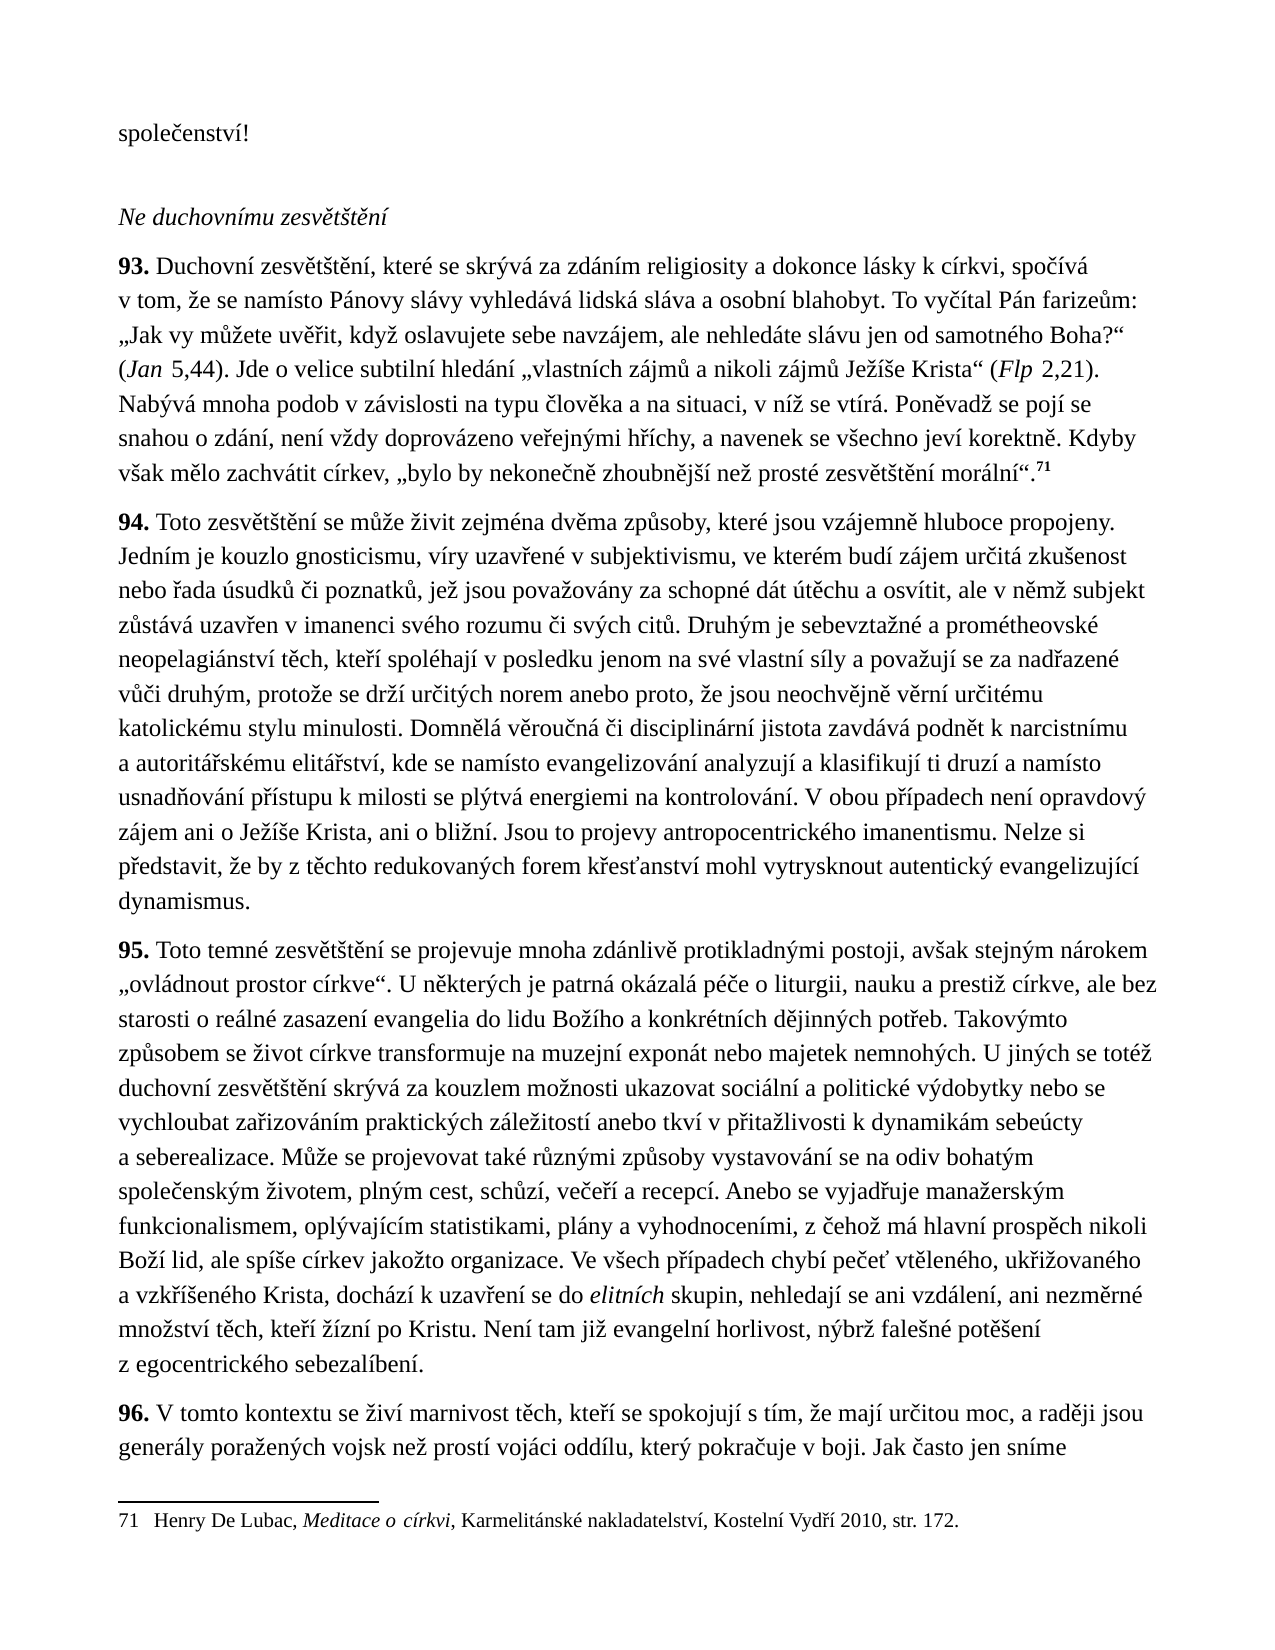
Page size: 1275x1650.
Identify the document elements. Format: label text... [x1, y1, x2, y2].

text 94. Toto zesvětštění se může živit zejména dvěma způsoby, které jsou vzájemně hluboce propojeny. Jedním je kouzlo gnosticismu, víry uzavřené v subjektivismu, ve kterém budí zájem určitá zkušenost nebo řada úsudků či poznatků, jež jsou považovány za schopné dát útěchu a osvítit, ale v němž subjekt zůstává uzavřen v imanenci svého rozumu či svých citů. Druhým je sebevztažné a prométheovské neopelagiánství těch, kteří spoléhají v posledku jenom na své vlastní síly a považují se za nadřazené vůči druhým, protože se drží určitých norem anebo proto, že jsou neochvějně věrní určitému katolickému stylu minulosti. Domnělá věroučná či disciplinární jistota zavdává podnět k narcistnímu a autoritářskému elitářství, kde se namísto evangelizování analyzují a klasifikují ti druzí a namísto usnadňování přístupu k milosti se plýtvá energiemi na kontrolování. V obou případech není opravdový zájem ani o Ježíše Krista, ani o bližní. Jsou to projevy antropocentrického imanentismu. Nelze si představit, že by z těchto redukovaných forem křesťanství mohl vytrysknout autentický evangelizující dynamismus. [118, 507, 1157, 915]
text 93. Duchovní zesvětštění, které se skrývá za zdáním religiosity a dokonce lásky k církvi, spočívá v tom, že se namísto Pánovy slávy vyhledává lidská sláva a osobní blahobyt. To vyčítal Pán farizeům: „Jak vy můžete uvěřit, když oslavujete sebe navzájem, ale nehledáte slávu jen od samotného Boha?“ (Jan 5,44). Jde o velice subtilní hledání „vlastních zájmů a nikoli zájmů Ježíše Krista“ (Flp 2,21). Nabývá mnoha podob v závislosti na typu člověka a na situaci, v níž se vtírá. Poněvadž se pojí se snahou o zdání, není vždy doprovázeno veřejnými hříchy, a navenek se všechno jeví korektně. Kdyby však mělo zachvátit církev, „bylo by nekonečně zhoubnější než prosté zesvětštění morální“. [118, 251, 1157, 486]
text Ne duchovnímu zesvětštění [118, 202, 1157, 230]
text 95. Toto temné zesvětštění se projevuje mnoha zdánlivě protikladnými postoji, avšak stejným nárokem „ovládnout prostor církve“. U některých je patrná okázalá péče o liturgii, nauku a prestiž církve, ale bez starosti o reálné zasazení evangelia do lidu Božího a konkrétních dějinných potřeb. Takovýmto způsobem se život církve transformuje na muzejní exponát nebo majetek nemnohých. U jiných se totéž duchovní zesvětštění skrývá za kouzlem možnosti ukazovat sociální a politické výdobytky nebo se vychloubat zařizováním praktických záležitostí anebo tkví v přitažlivosti k dynamikám sebeúcty a seberealizace. Může se projevovat také různými způsoby vystavování se na odiv bohatým společenským životem, plným cest, schůzí, večeří a recepcí. Anebo se vyjadřuje manažerským funkcionalismem, oplývajícím statistikami, plány a vyhodnoceními, z čehož má hlavní prospěch nikoli Boží lid, ale spíše církev jakožto organizace. Ve všech případech chybí pečeť vtěleného, ukřižovaného a vzkříšeného Krista, dochází k uzavření se do elitních skupin, nehledají se ani vzdálení, ani nezměrné množství těch, kteří žízní po Kristu. Není tam již evangelní horlivost, nýbrž falešné potěšení z egocentrického sebezalíbení. [118, 935, 1157, 1377]
text Henry De Lubac, Meditace o církvi, Karmelitánské nakladatelství, Kostelní Vydří 2010, str. 172. [118, 1508, 1157, 1532]
text společenství! [118, 118, 1157, 181]
text 96. V tomto kontextu se živí marnivost těch, kteří se spokojují s tím, že mají určitou moc, a raději jsou generály poražených vojsk než prostí vojáci oddílu, který pokračuje v boji. Jak často jen sníme [118, 1398, 1157, 1461]
